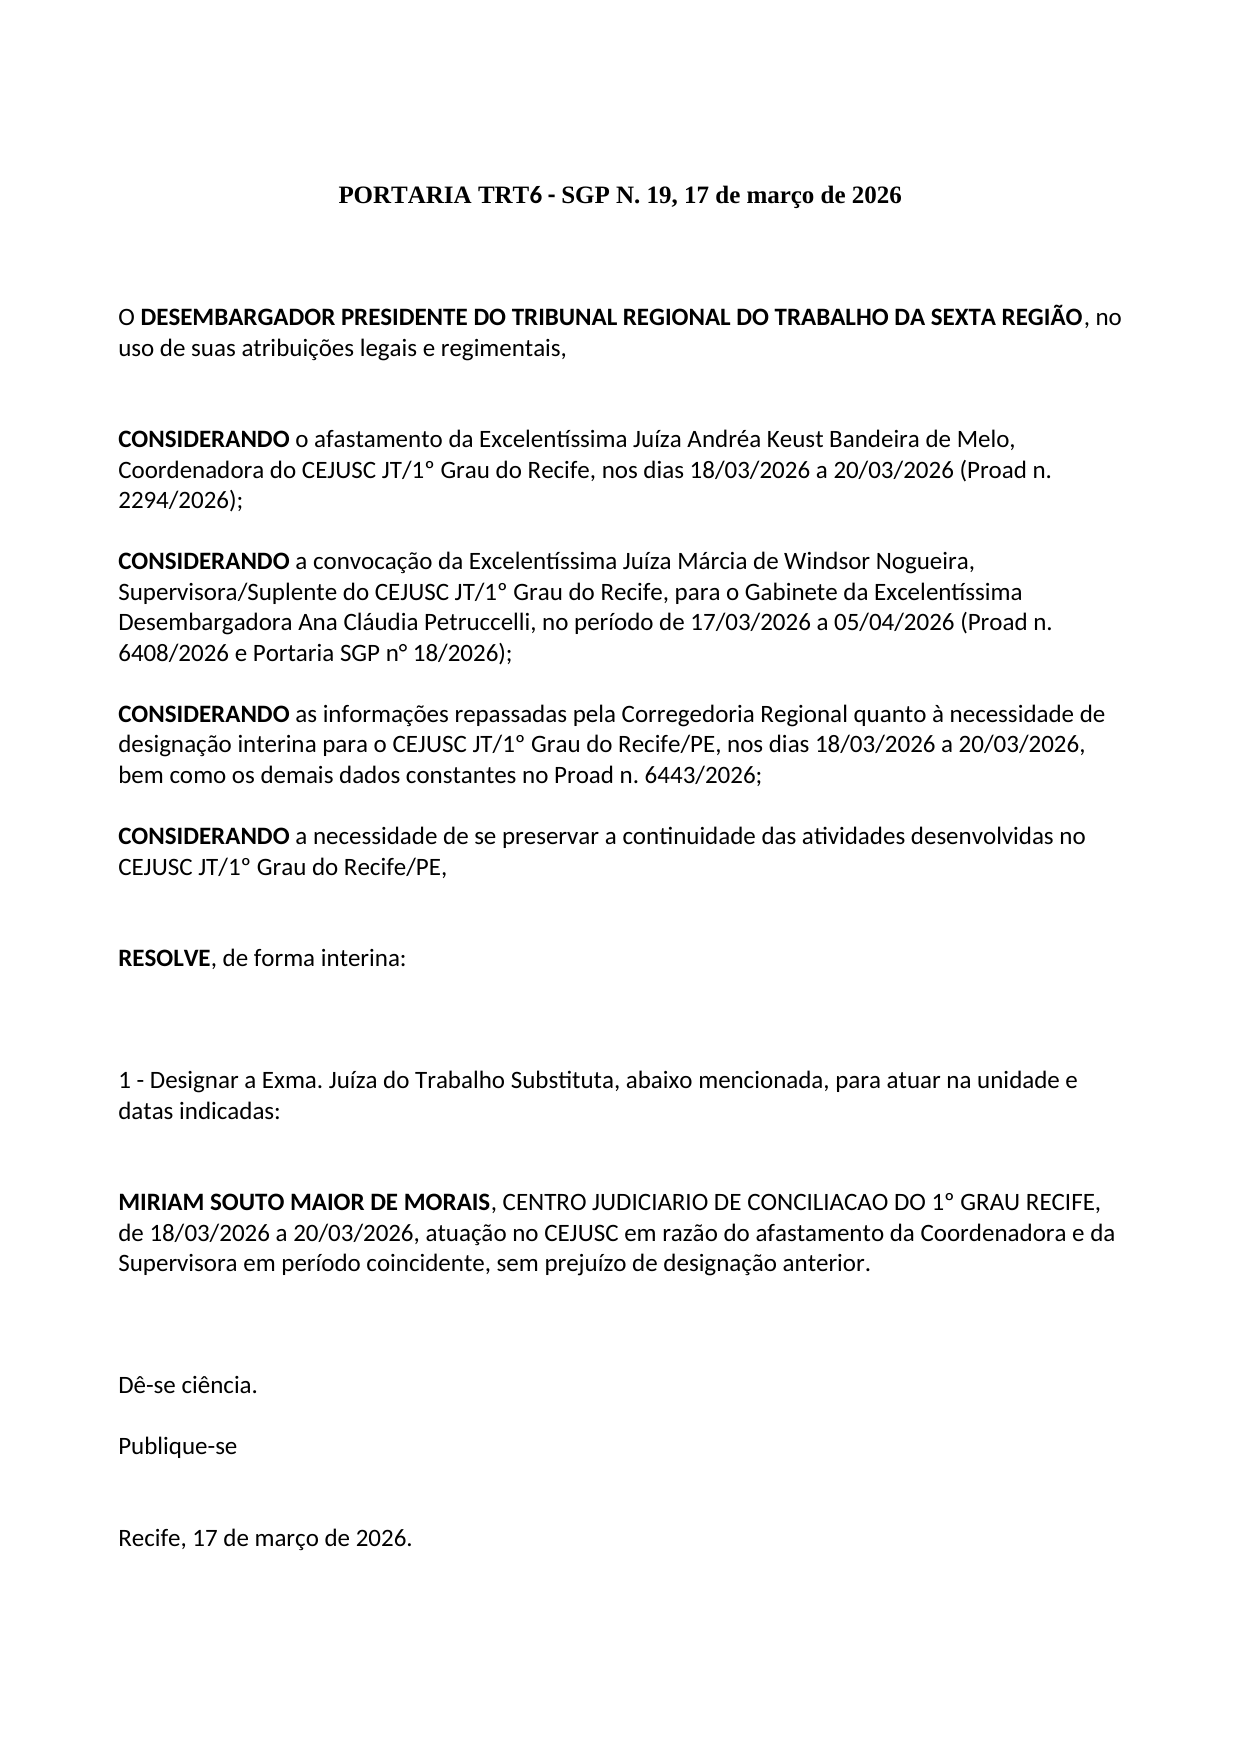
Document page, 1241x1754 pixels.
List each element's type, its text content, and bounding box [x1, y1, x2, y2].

text RESOLVE, de forma interina: [118, 942, 1122, 973]
text O DESEMBARGADOR PRESIDENTE DO TRIBUNAL REGIONAL DO TRABALHO DA SEXTA REGIÃO, no uso de suas atribuições legais e regimentais, [118, 301, 1122, 362]
text CONSIDERANDO a necessidade de se preservar a continuidade das atividades desenvolvidas no CEJUSC JT/1º Grau do Recife/PE, [118, 820, 1122, 881]
text CONSIDERANDO as informações repassadas pela Corregedoria Regional quanto à necessidade de designação interina para o CEJUSC JT/1º Grau do Recife/PE, nos dias 18/03/2026 a 20/03/2026, bem como os demais dados constantes no Proad n. 6443/2026; [118, 698, 1122, 789]
text Dê-se ciência. [118, 1369, 1122, 1400]
text PORTARIA TRT6 - SGP N. 19, 17 de março de 2026 [118, 179, 1122, 210]
text CONSIDERANDO o afastamento da Excelentíssima Juíza Andréa Keust Bandeira de Melo, Coordenadora do CEJUSC JT/1º Grau do Recife, nos dias 18/03/2026 a 20/03/2026 (Proad n. 2294/2026); [118, 423, 1122, 515]
text MIRIAM SOUTO MAIOR DE MORAIS, CENTRO JUDICIARIO DE CONCILIACAO DO 1º GRAU RECIFE, de 18/03/2026 a 20/03/2026, atuação no CEJUSC em razão do afastamento da Coordenadora e da Supervisora em período coincidente, sem prejuízo de designação anterior. [118, 1186, 1122, 1278]
text Recife, 17 de março de 2026. [118, 1522, 1122, 1553]
text 1 - Designar a Exma. Juíza do Trabalho Substituta, abaixo mencionada, para atuar na unidade e datas indicadas: [118, 1064, 1122, 1125]
text Publique-se [118, 1431, 1122, 1461]
text CONSIDERANDO a convocação da Excelentíssima Juíza Márcia de Windsor Nogueira, Supervisora/Suplente do CEJUSC JT/1º Grau do Recife, para o Gabinete da Excelentíssima Desembargadora Ana Cláudia Petruccelli, no período de 17/03/2026 a 05/04/2026 (Proad n. 6408/2026 e Portaria SGP n° 18/2026); [118, 545, 1122, 667]
